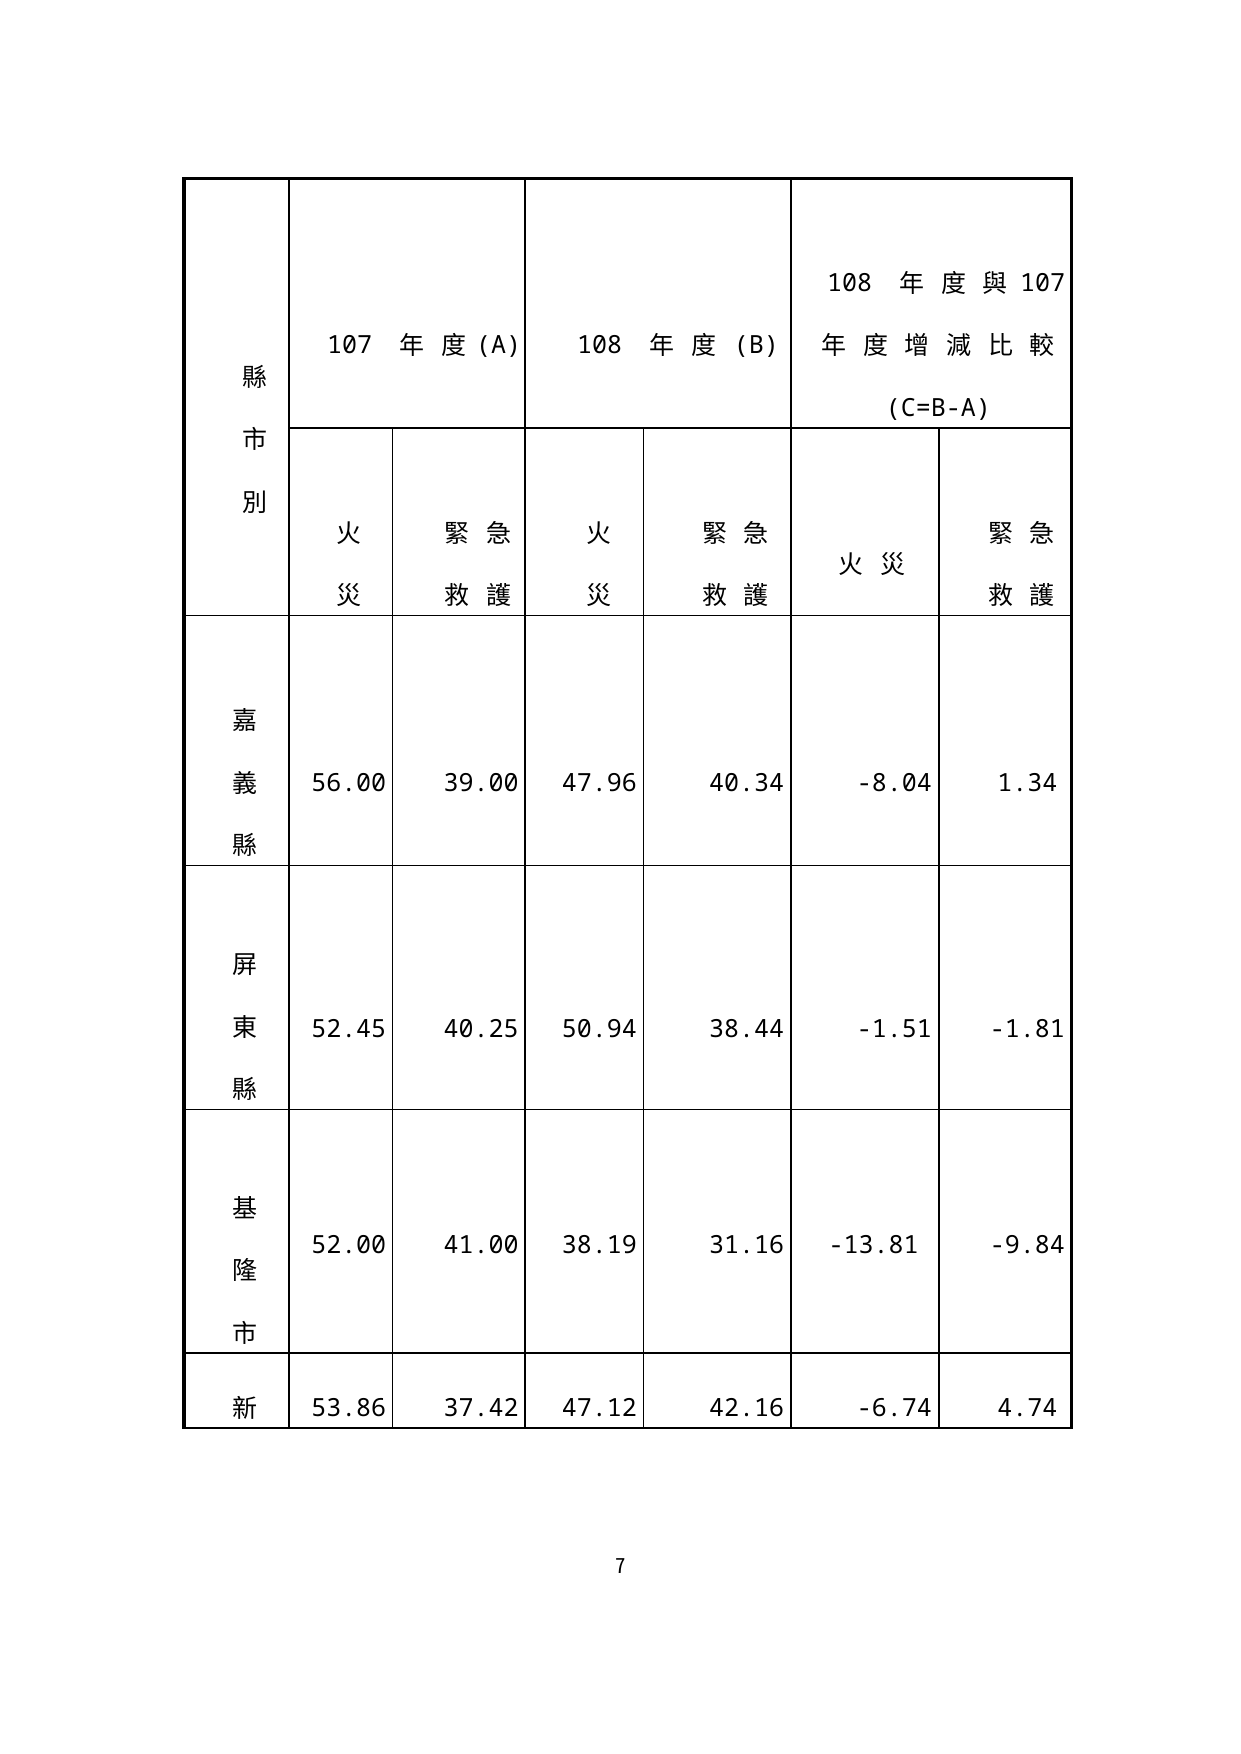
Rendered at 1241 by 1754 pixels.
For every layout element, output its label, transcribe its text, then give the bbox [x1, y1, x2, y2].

table_cell 47.12 [526, 1354, 643, 1427]
table_cell 40.25 [393, 866, 524, 1108]
table_cell 新 [186, 1354, 288, 1427]
table_cell 38.19 [526, 1110, 643, 1352]
table_cell 38.44 [644, 866, 790, 1108]
table_cell 基隆市 [186, 1110, 288, 1352]
table_cell 52.00 [290, 1110, 392, 1352]
table_cell 緊急救護 [644, 429, 790, 615]
table_cell 42.16 [644, 1354, 790, 1427]
table_cell 1.34 [940, 616, 1070, 865]
table_cell 53.86 [290, 1354, 392, 1427]
table_cell 31.16 [644, 1110, 790, 1352]
table_cell 39.00 [393, 616, 524, 865]
table_cell 50.94 [526, 866, 643, 1108]
table_cell -8.04 [792, 616, 938, 865]
table_header 108年度與107年度增減比較(C=B-A) [792, 180, 1070, 427]
table_cell 火災 [526, 429, 643, 615]
table_cell 緊急救護 [940, 429, 1070, 615]
table_cell 37.42 [393, 1354, 524, 1427]
table_cell 56.00 [290, 616, 392, 865]
table_header 縣市別 [186, 180, 288, 615]
table_header 107年度(A) [290, 180, 524, 427]
table_header 108年度(B) [526, 180, 790, 427]
table_cell 4.74 [940, 1354, 1070, 1427]
table_cell 屏東縣 [186, 866, 288, 1108]
table_cell 47.96 [526, 616, 643, 865]
table_cell 火災 [792, 429, 938, 615]
table_cell 火災 [290, 429, 392, 615]
table_cell 40.34 [644, 616, 790, 865]
table_cell 41.00 [393, 1110, 524, 1352]
table_cell 52.45 [290, 866, 392, 1108]
table_cell 緊急救護 [393, 429, 524, 615]
table_cell -6.74 [792, 1354, 938, 1427]
table_cell -13.81 [792, 1110, 938, 1352]
table_cell -1.81 [940, 866, 1070, 1108]
table_cell -1.51 [792, 866, 938, 1108]
table_cell 嘉義縣 [186, 616, 288, 865]
table_cell -9.84 [940, 1110, 1070, 1352]
